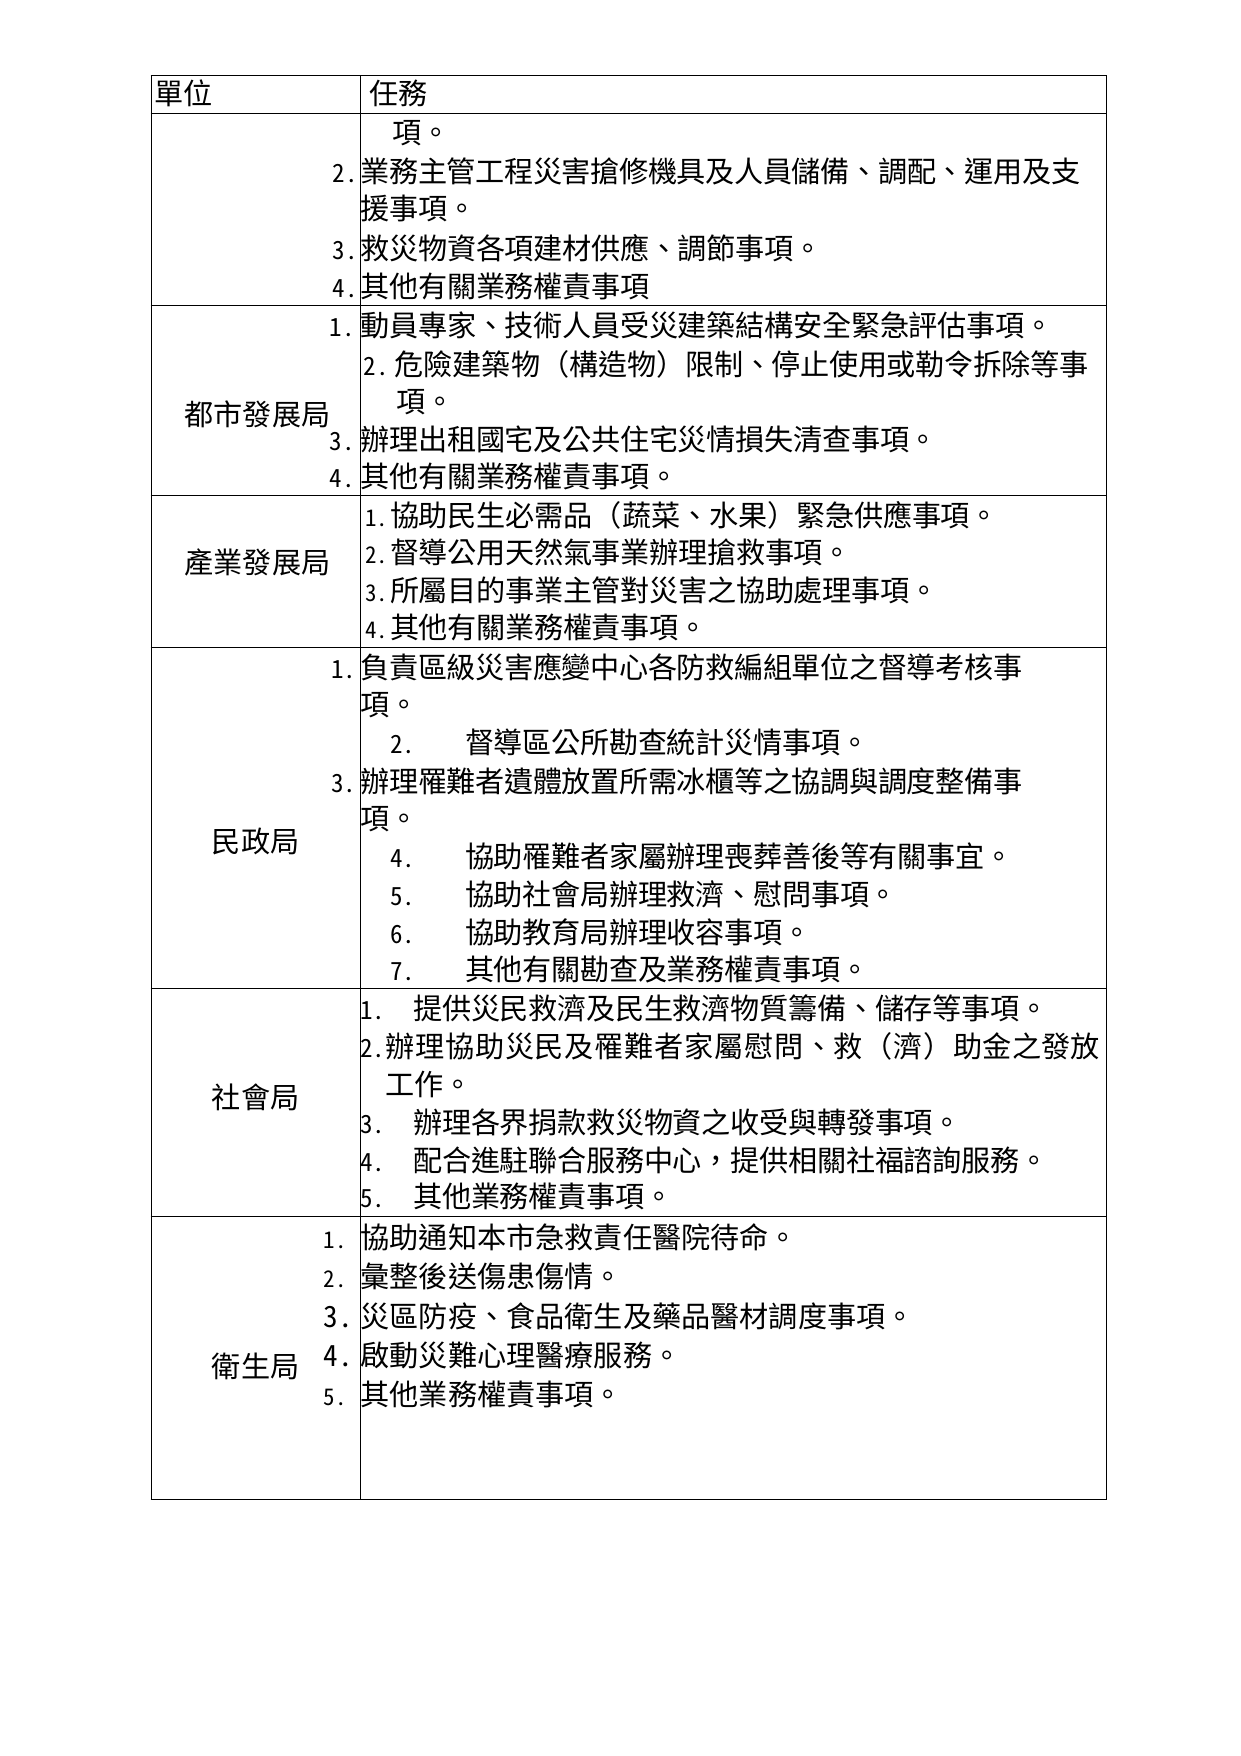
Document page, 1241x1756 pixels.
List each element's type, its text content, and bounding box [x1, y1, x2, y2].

table_cell 項。 業務主管工程災害搶修機具及人員儲備、調配、運用及支援事項。 救災物資各項建材供應、調節事項。 其他有關業務權責事項 [361, 114, 1106, 305]
table_header 單位 [152, 76, 360, 113]
table_cell 提供災民救濟及民生救濟物質籌備、儲存等事項。 辦理協助災民及罹難者家屬慰問、救（濟）助金之發放工作。 辦理各界捐款救災物資之收受與轉發事項。 配合進駐聯合服務中心，提供相關社福諮詢服務。 其他業務權責事項。 [361, 989, 1106, 1216]
table_cell 民政局 [152, 648, 360, 988]
table_cell 衛生局 [152, 1217, 360, 1499]
table_cell 負責區級災害應變中心各防救編組單位之督導考核事項。 督導區公所勘查統計災情事項。 辦理罹難者遺體放置所需冰櫃等之協調與調度整備事項。 協助罹難者家屬辦理喪葬善後等有關事宜。 協助社會局辦理救濟、慰問事項。 協助教育局辦理收容事項。 其他有關勘查及業務權責事項。 [361, 648, 1106, 988]
table_cell 動員專家、技術人員受災建築結構安全緊急評估事項。 危險建築物（構造物）限制、停止使用或勒令拆除等事項。 辦理出租國宅及公共住宅災情損失清查事項。 其他有關業務權責事項。 [361, 306, 1106, 495]
table_cell 協助通知本市急救責任醫院待命。 彙整後送傷患傷情。 災區防疫、食品衛生及藥品醫材調度事項。 啟動災難心理醫療服務。 其他業務權責事項。 [361, 1217, 1106, 1499]
table_cell 協助民生必需品（蔬菜、水果）緊急供應事項。 督導公用天然氣事業辦理搶救事項。 所屬目的事業主管對災害之協助處理事項。 其他有關業務權責事項。 [361, 496, 1106, 647]
table_cell 社會局 [152, 989, 360, 1216]
table_cell [152, 114, 360, 305]
table_header 任務 [361, 76, 1106, 113]
table_cell 都市發展局 [152, 306, 360, 495]
table_cell 產業發展局 [152, 496, 360, 647]
